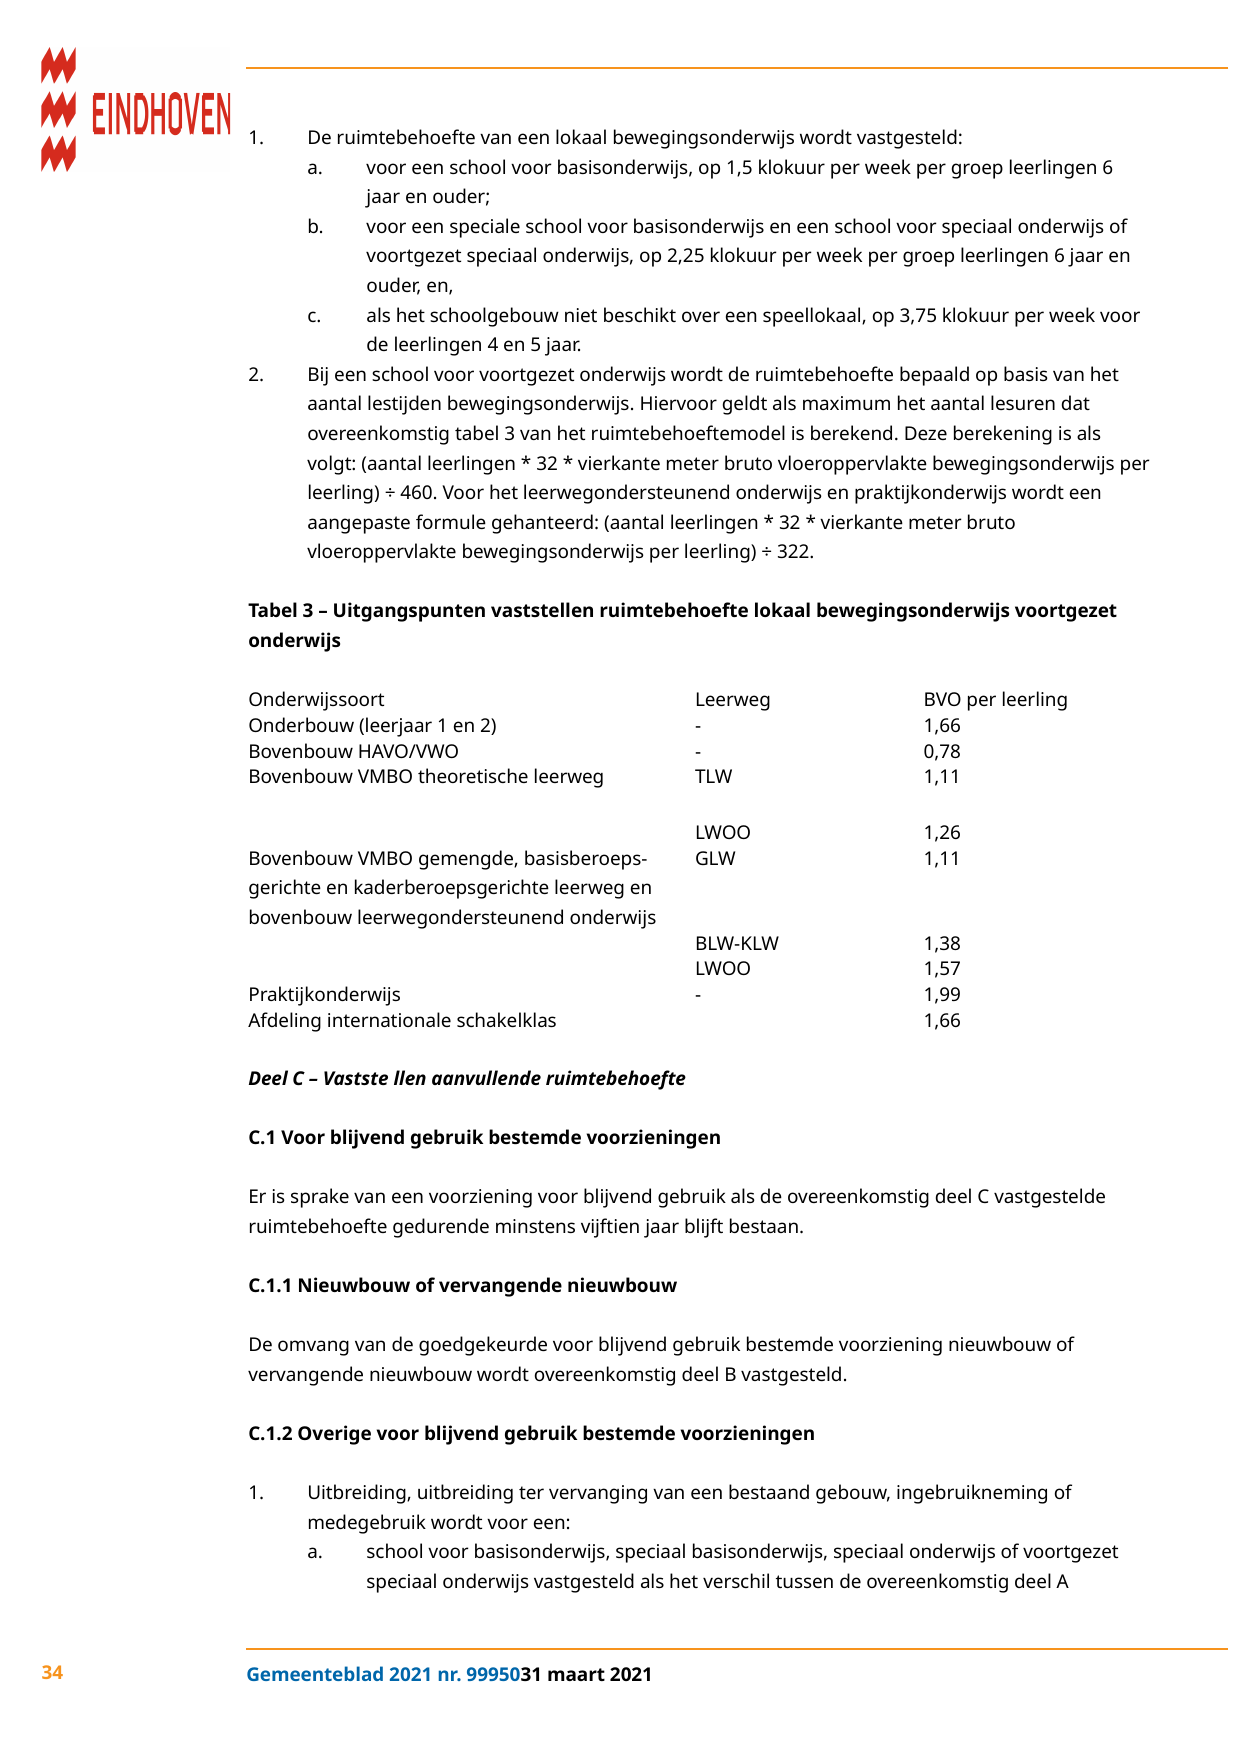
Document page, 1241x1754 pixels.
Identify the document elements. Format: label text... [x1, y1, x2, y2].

table_cell Afdeling internationale schakelklas [248, 1007, 695, 1033]
table_cell 1,11 [923, 764, 1152, 819]
table_cell LWOO [695, 955, 923, 981]
table_cell 1,11 [923, 845, 1152, 930]
table_cell 1,38 [923, 930, 1152, 955]
text Tabel 3 – Uitgangspunten vaststellen ruimtebehoefte lokaal bewegingsonderwijs voortgezet onderwijs [248, 598, 1152, 653]
text Deel C – Vastste llen aanvullende ruimtebehoefte [248, 1065, 1152, 1091]
table_cell LWOO [695, 819, 923, 845]
table_cell - [695, 712, 923, 738]
picture [41, 47, 231, 172]
text Er is sprake van een voorziening voor blijvend gebruik als de overeenkomstig deel C vastgestelde ruimtebehoefte gedurende minstens vijftien jaar blijft bestaan. [248, 1184, 1152, 1239]
table_cell Praktijkonderwijs [248, 981, 695, 1007]
table_header Leerweg [695, 687, 923, 712]
table_cell 1,57 [923, 955, 1152, 981]
table_cell Bovenbouw VMBO theoretische leerweg [248, 764, 695, 819]
text C.1.1 Nieuwbouw of vervangende nieuwbouw [248, 1272, 1152, 1298]
list als het schoolgebouw niet beschikt over een speellokaal, op 3,75 klokuur per week voor de leerlingen 4 en 5 jaar. [307, 302, 1152, 357]
list De ruimtebehoefte van een lokaal bewegingsonderwijs wordt vastgesteld: [248, 124, 1152, 150]
list Uitbreiding, uitbreiding ter vervanging van een bestaand gebouw, ingebruikneming of medegebruik wordt voor een: [248, 1479, 1152, 1535]
list Bij een school voor voortgezet onderwijs wordt de ruimtebehoefte bepaald op basis van het aantal lestijden bewegingsonderwijs. Hiervoor geldt als maximum het aantal lesuren dat overeenkomstig tabel 3 van het ruimtebehoeftemodel is berekend. Deze berekening is als volgt: (aantal leerlingen * 32 * vierkante meter bruto vloeroppervlakte bewegingsonderwijs per leerling) ÷ 460. Voor het leerwegondersteunend onderwijs en praktijkonderwijs wordt een aangepaste formule gehanteerd: (aantal leerlingen * 32 * vierkante meter bruto vloeroppervlakte bewegingsonderwijs per leerling) ÷ 322. [248, 361, 1152, 564]
table_cell [248, 819, 695, 845]
list school voor basisonderwijs, speciaal basisonderwijs, speciaal onderwijs of voortgezet speciaal onderwijs vastgesteld als het verschil tussen de overeenkomstig deel A [307, 1539, 1152, 1594]
text De omvang van de goedgekeurde voor blijvend gebruik bestemde voorziening nieuwbouw of vervangende nieuwbouw wordt overeenkomstig deel B vastgesteld. [248, 1332, 1152, 1387]
table_cell - [695, 738, 923, 764]
table_header Onderwijssoort [248, 687, 695, 712]
table_cell 1,99 [923, 981, 1152, 1007]
table_cell 1,66 [923, 712, 1152, 738]
table_cell Bovenbouw VMBO gemengde, basisberoeps-gerichte en kaderberoepsgerichte leerweg en bovenbouw leerwegondersteunend onderwijs [248, 845, 695, 930]
table_cell Onderbouw (leerjaar 1 en 2) [248, 712, 695, 738]
table_cell [695, 1007, 923, 1033]
table_cell - [695, 981, 923, 1007]
table_cell Bovenbouw HAVO/VWO [248, 738, 695, 764]
table_cell [248, 955, 695, 981]
table_cell TLW [695, 764, 923, 819]
table_cell 1,66 [923, 1007, 1152, 1033]
list voor een school voor basisonderwijs, op 1,5 klokuur per week per groep leerlingen 6 jaar en ouder; [307, 154, 1152, 209]
table_cell GLW [695, 845, 923, 930]
table_cell BLW-KLW [695, 930, 923, 955]
table_cell 0,78 [923, 738, 1152, 764]
list voor een speciale school voor basisonderwijs en een school voor speciaal onderwijs of voortgezet speciaal onderwijs, op 2,25 klokuur per week per groep leerlingen 6 jaar en ouder, en, [307, 213, 1152, 298]
table_header BVO per leerling [923, 687, 1152, 712]
table_cell [248, 930, 695, 955]
text C.1 Voor blijvend gebruik bestemde voorzieningen [248, 1124, 1152, 1150]
text C.1.2 Overige voor blijvend gebruik bestemde voorzieningen [248, 1420, 1152, 1446]
table_cell 1,26 [923, 819, 1152, 845]
